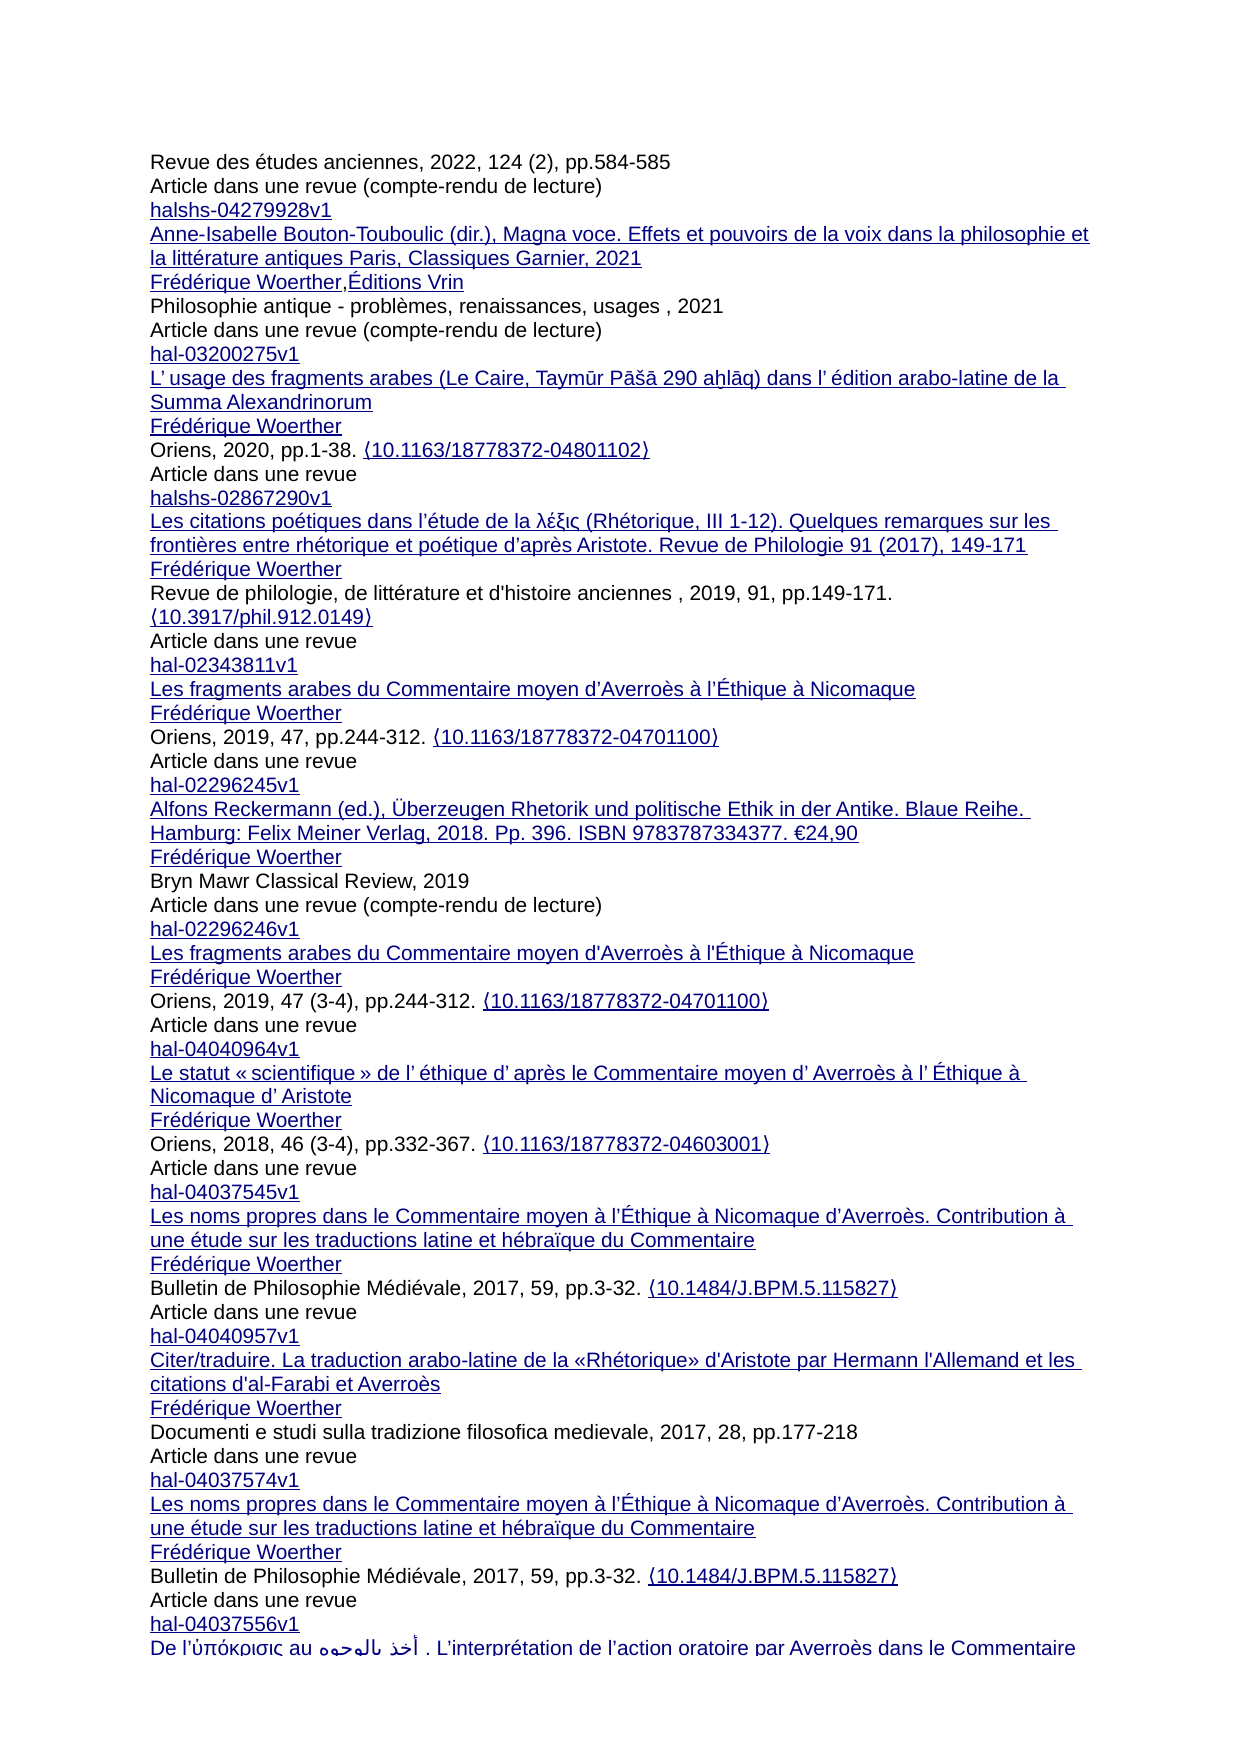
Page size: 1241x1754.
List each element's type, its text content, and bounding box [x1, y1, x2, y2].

table_cell De l’ὑπόκρισις au أخذ بالوجوه . L’interprétation de l’action oratoire par Averroès dans le Commentaire moyen à la Rhétorique d’Aristote Frédérique Woerther Studia graeco-arabica, 2015, 5 (59-76) Article dans une revue hal-04040966v1 [150, 1635, 1090, 1656]
table_cell Revue des études anciennes, 2022, 124 (2), pp.584-585 Article dans une revue (compte-rendu de lecture) halshs-04279928v1 [150, 150, 1090, 222]
table_cell Citer/traduire. La traduction arabo-latine de la «Rhétorique» d'Aristote par Hermann l'Allemand et les citations d'al-Farabi et Averroès Frédérique Woerther Documenti e studi sulla tradizione filosofica medievale, 2017, 28, pp.177-218 Article dans une revue hal-04037574v1 [150, 1348, 1090, 1492]
table_cell Les fragments arabes du Commentaire moyen d'Averroès à l'Éthique à Nicomaque Frédérique Woerther Oriens, 2019, 47 (3-4), pp.244-312. ⟨10.1163/18778372-04701100⟩ Article dans une revue hal-04040964v1 [150, 941, 1090, 1060]
table_cell Les noms propres dans le Commentaire moyen à l’Éthique à Nicomaque d’Averroès. Contribution à une étude sur les traductions latine et hébraïque du Commentaire Frédérique Woerther Bulletin de Philosophie Médiévale, 2017, 59, pp.3-32. ⟨10.1484/J.BPM.5.115827⟩ Article dans une revue hal-04040957v1 [150, 1204, 1090, 1348]
table_cell Anne-Isabelle Bouton-Touboulic (dir.), Magna voce. Effets et pouvoirs de la voix dans la philosophie et [150, 222, 1090, 243]
table_cell Le statut « scientifique » de l’ éthique d’ après le Commentaire moyen d’ Averroès à l’ Éthique à Nicomaque d’ Aristote Frédérique Woerther Oriens, 2018, 46 (3-4), pp.332-367. ⟨10.1163/18778372-04603001⟩ Article dans une revue hal-04037545v1 [150, 1060, 1090, 1204]
table_cell Les citations poétiques dans l’étude de la λέξις (Rhétorique, III 1-12). Quelques remarques sur les frontières entre rhétorique et poétique d’après Aristote. Revue de Philologie 91 (2017), 149-171 Frédérique Woerther Revue de philologie, de littérature et d'histoire anciennes , 2019, 91, pp.149-171. ⟨10.3917/phil.912.0149⟩ Article dans une revue hal-02343811v1 [150, 509, 1090, 677]
table_cell la littérature antiques Paris, Classiques Garnier, 2021 Frédérique Woerther,Éditions Vrin Philosophie antique - problèmes, renaissances, usages , 2021 Article dans une revue (compte-rendu de lecture) hal-03200275v1 [150, 244, 1090, 366]
table_cell Alfons Reckermann (ed.), Überzeugen Rhetorik und politische Ethik in der Antike. Blaue Reihe. Hamburg: Felix Meiner Verlag, 2018. Pp. 396. ISBN 9783787334377. €24,90 Frédérique Woerther Bryn Mawr Classical Review, 2019 Article dans une revue (compte-rendu de lecture) hal-02296246v1 [150, 797, 1090, 941]
table_cell L’ usage des fragments arabes (Le Caire, Taymūr Pāšā 290 aḫlāq) dans l’ édition arabo-latine de la Summa Alexandrinorum Frédérique Woerther Oriens, 2020, pp.1-38. ⟨10.1163/18778372-04801102⟩ Article dans une revue halshs-02867290v1 [150, 366, 1090, 509]
table_cell Les fragments arabes du Commentaire moyen d’Averroès à l’Éthique à Nicomaque Frédérique Woerther Oriens, 2019, 47, pp.244-312. ⟨10.1163/18778372-04701100⟩ Article dans une revue hal-02296245v1 [150, 677, 1090, 797]
table_cell Les noms propres dans le Commentaire moyen à l’Éthique à Nicomaque d’Averroès. Contribution à une étude sur les traductions latine et hébraïque du Commentaire Frédérique Woerther Bulletin de Philosophie Médiévale, 2017, 59, pp.3-32. ⟨10.1484/J.BPM.5.115827⟩ Article dans une revue hal-04037556v1 [150, 1492, 1090, 1635]
